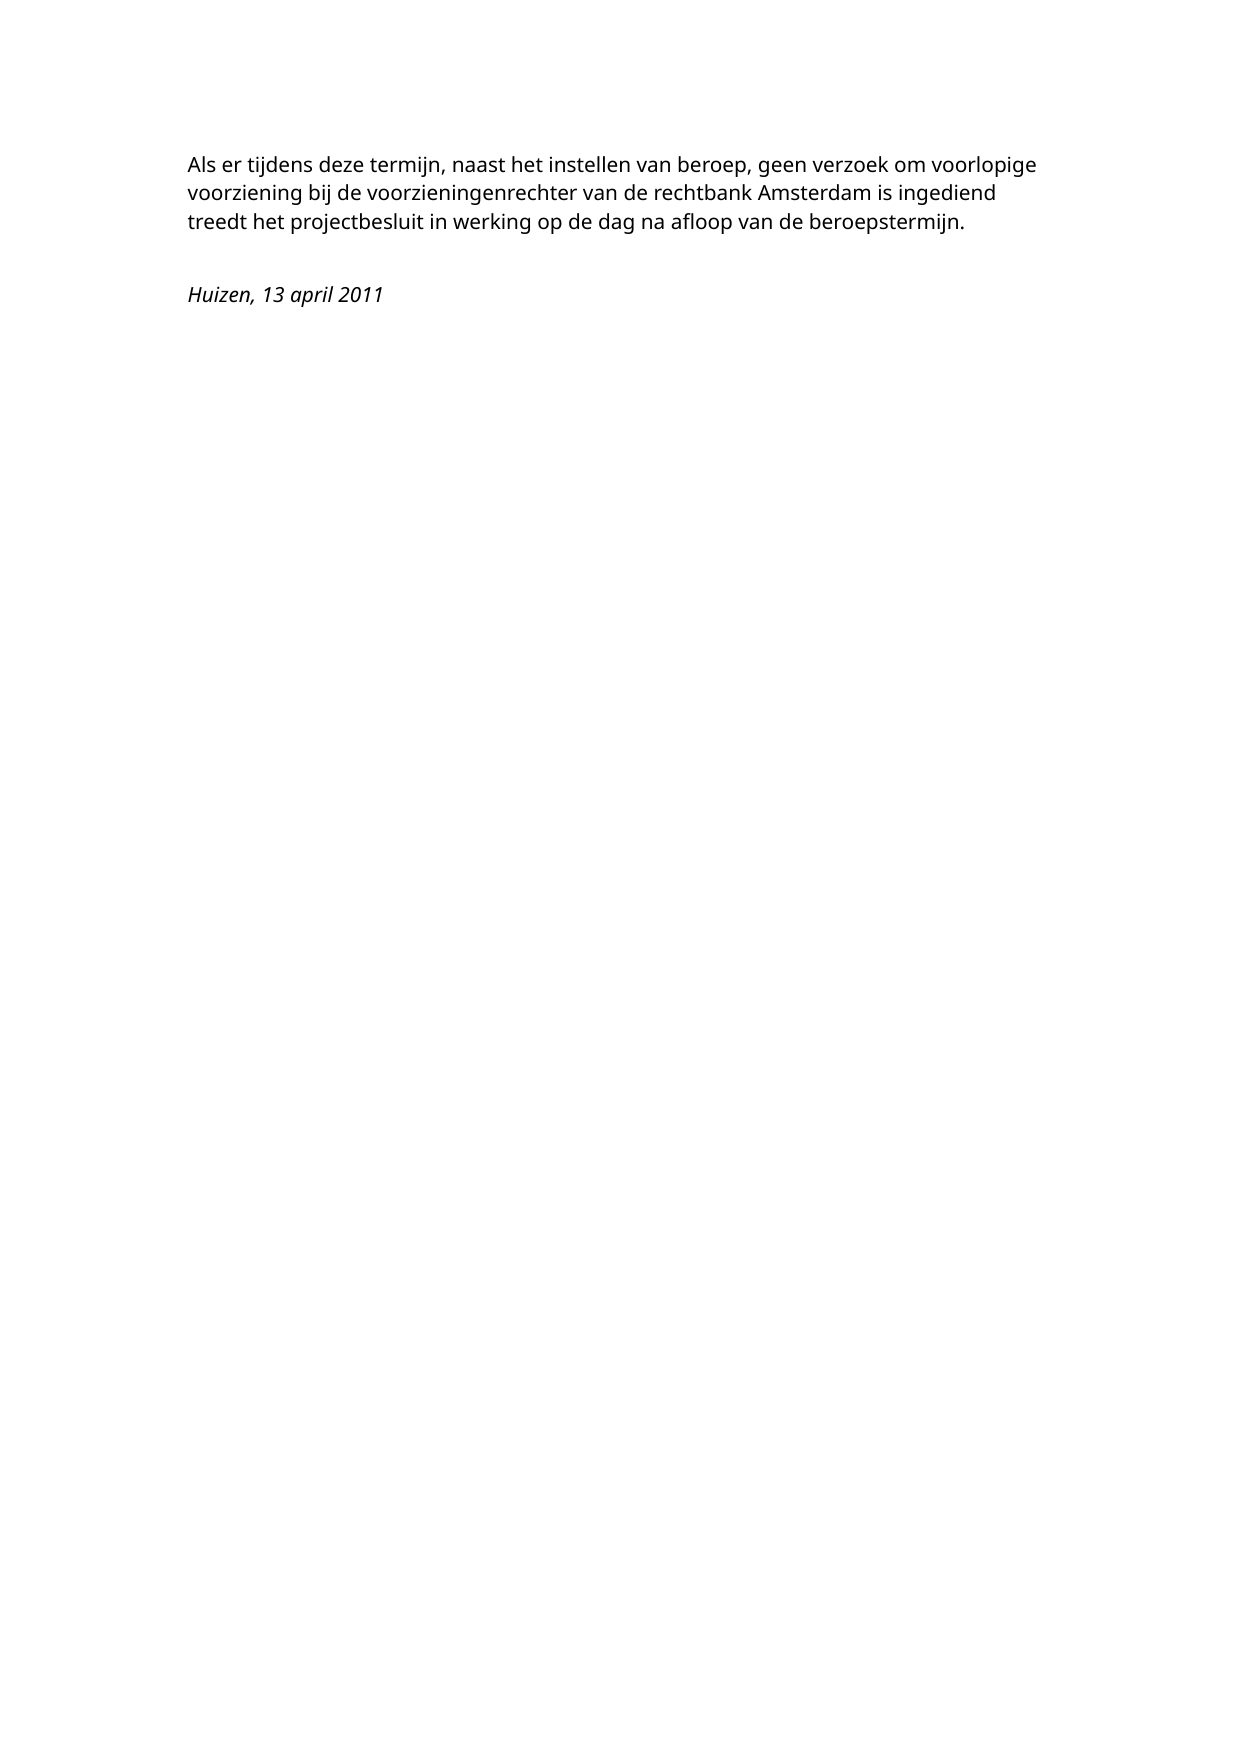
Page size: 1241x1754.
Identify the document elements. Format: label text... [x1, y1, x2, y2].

text Als er tijdens deze termijn, naast het instellen van beroep, geen verzoek om voorlopige voorziening bij de voorzieningenrechter van de rechtbank Amsterdam is ingediend treedt het projectbesluit in werking op de dag na afloop van de beroepstermijn. [187, 150, 1053, 235]
text Huizen, 13 april 2011 [187, 280, 1053, 309]
